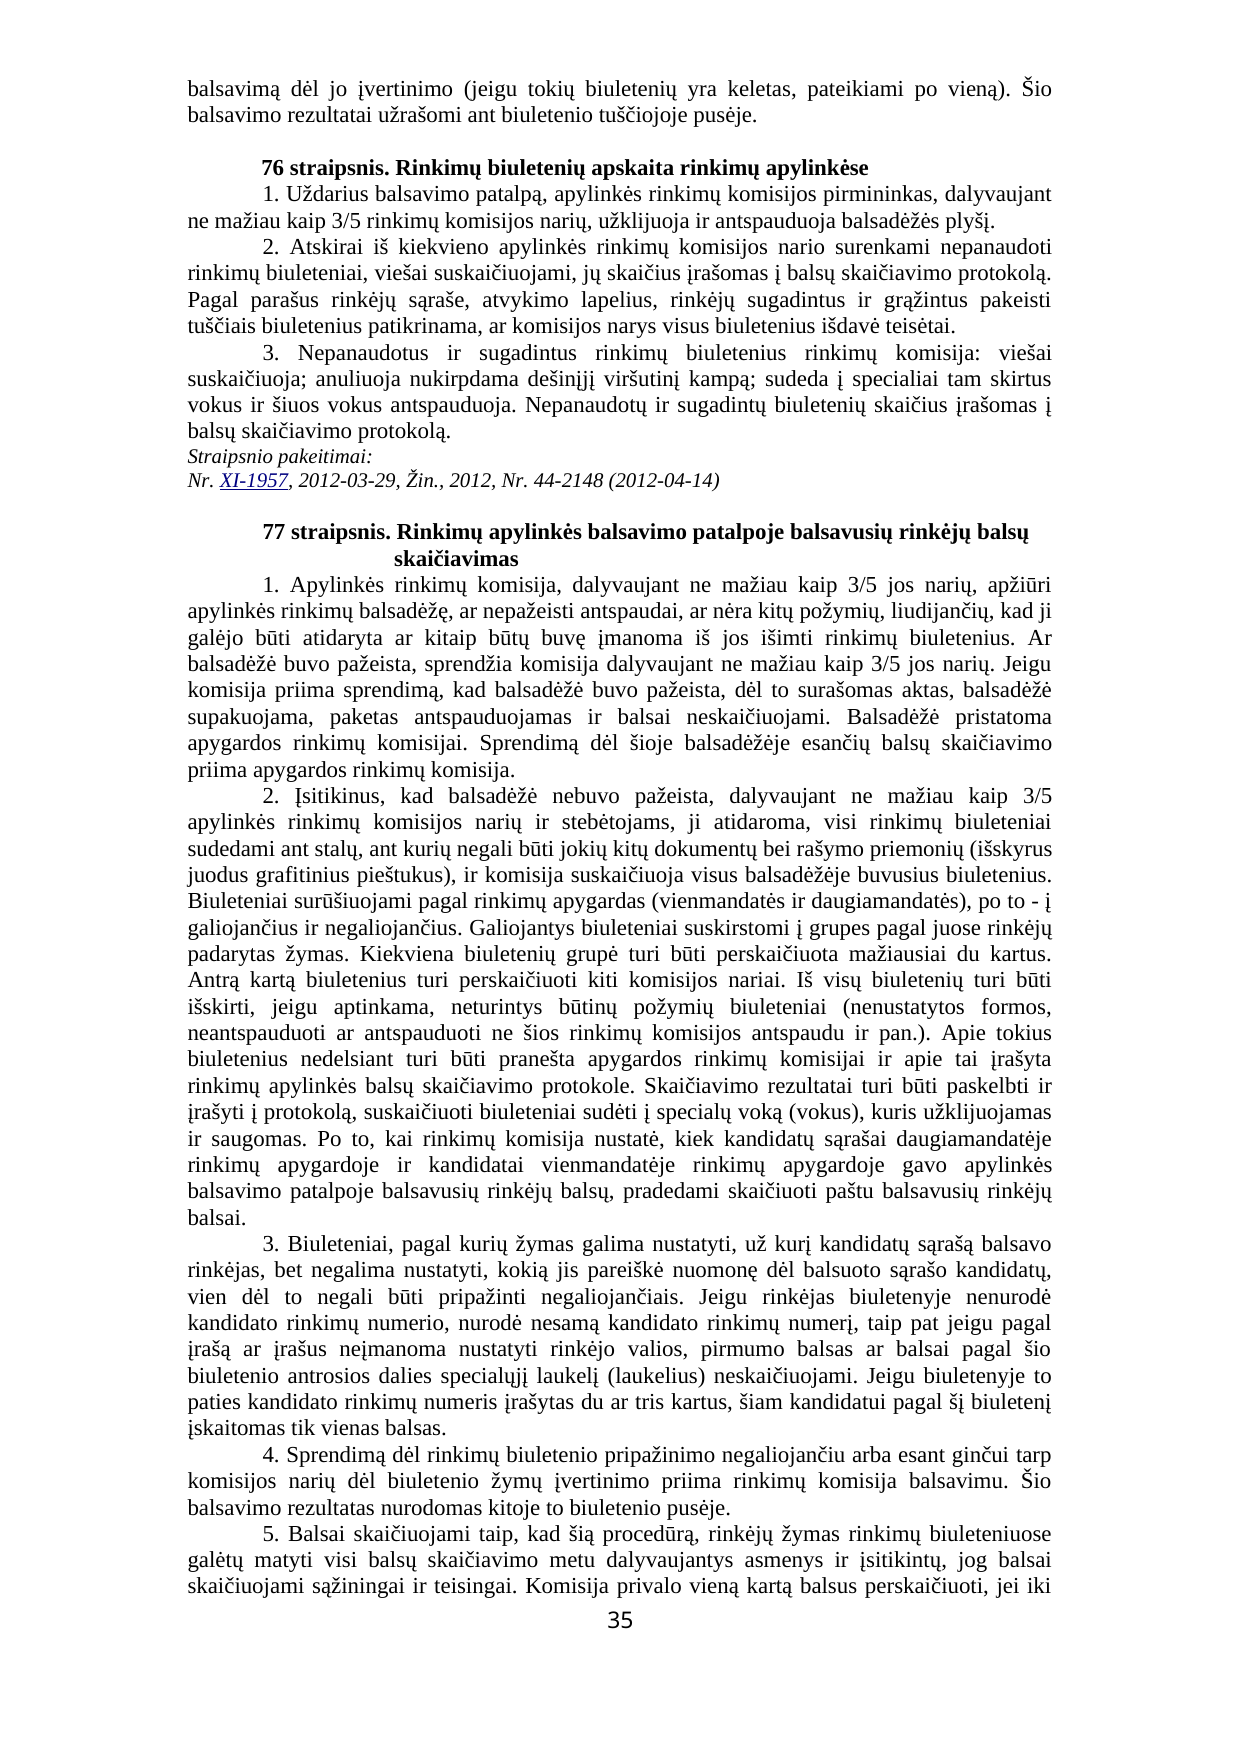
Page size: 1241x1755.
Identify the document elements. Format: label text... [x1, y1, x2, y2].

subtitle skaičiavimas [394, 545, 1053, 571]
text 3. Nepanaudotus ir sugadintus rinkimų biuletenius rinkimų komisija: viešai suskaičiuoja; anuliuoja nukirpdama dešinįjį viršutinį kampą; sudeda į specialiai tam skirtus vokus ir šiuos vokus antspauduoja. Nepanaudotų ir sugadintų biuletenių skaičius įrašomas į balsų skaičiavimo protokolą. [187, 338, 1053, 444]
text 2. Atskirai iš kiekvieno apylinkės rinkimų komisijos nario surenkami nepanaudoti rinkimų biuleteniai, viešai suskaičiuojami, jų skaičius įrašomas į balsų skaičiavimo protokolą. Pagal parašus rinkėjų sąraše, atvykimo lapelius, rinkėjų sugadintus ir grąžintus pakeisti tuščiais biuletenius patikrinama, ar komisijos narys visus biuletenius išdavė teisėtai. [187, 233, 1053, 338]
text 4. Sprendimą dėl rinkimų biuletenio pripažinimo negaliojančiu arba esant ginčui tarp komisijos narių dėl biuletenio žymų įvertinimo priima rinkimų komisija balsavimu. Šio balsavimo rezultatas nurodomas kitoje to biuletenio pusėje. [187, 1441, 1053, 1520]
text 76 straipsnis. Rinkimų biuletenių apskaita rinkimų apylinkėse [187, 154, 1053, 180]
text 5. Balsai skaičiuojami taip, kad šią procedūrą, rinkėjų žymas rinkimų biuleteniuose galėtų matyti visi balsų skaičiavimo metu dalyvaujantys asmenys ir įsitikintų, jog balsai skaičiuojami sąžiningai ir teisingai. Komisija privalo vieną kartą balsus perskaičiuoti, jei iki [187, 1520, 1053, 1599]
text 2. Įsitikinus, kad balsadėžė nebuvo pažeista, dalyvaujant ne mažiau kaip 3/5 apylinkės rinkimų komisijos narių ir stebėtojams, ji atidaroma, visi rinkimų biuleteniai sudedami ant stalų, ant kurių negali būti jokių kitų dokumentų bei rašymo priemonių (išskyrus juodus grafitinius pieštukus), ir komisija suskaičiuoja visus balsadėžėje buvusius biuletenius. Biuleteniai surūšiuojami pagal rinkimų apygardas (vienmandatės ir daugiamandatės), po to - į galiojančius ir negaliojančius. Galiojantys biuleteniai suskirstomi į grupes pagal juose rinkėjų padarytas žymas. Kiekviena biuletenių grupė turi būti perskaičiuota mažiausiai du kartus. Antrą kartą biuletenius turi perskaičiuoti kiti komisijos nariai. Iš visų biuletenių turi būti išskirti, jeigu aptinkama, neturintys būtinų požymių biuleteniai (nenustatytos formos, neantspauduoti ar antspauduoti ne šios rinkimų komisijos antspaudu ir pan.). Apie tokius biuletenius nedelsiant turi būti pranešta apygardos rinkimų komisijai ir apie tai įrašyta rinkimų apylinkės balsų skaičiavimo protokole. Skaičiavimo rezultatai turi būti paskelbti ir įrašyti į protokolą, suskaičiuoti biuleteniai sudėti į specialų voką (vokus), kuris užklijuojamas ir saugomas. Po to, kai rinkimų komisija nustatė, kiek kandidatų sąrašai daugiamandatėje rinkimų apygardoje ir kandidatai vienmandatėje rinkimų apygardoje gavo apylinkės balsavimo patalpoje balsavusių rinkėjų balsų, pradedami skaičiuoti paštu balsavusių rinkėjų balsai. [187, 782, 1053, 1230]
text 3. Biuleteniai, pagal kurių žymas galima nustatyti, už kurį kandidatų sąrašą balsavo rinkėjas, bet negalima nustatyti, kokią jis pareiškė nuomonę dėl balsuoto sąrašo kandidatų, vien dėl to negali būti pripažinti negaliojančiais. Jeigu rinkėjas biuletenyje nenurodė kandidato rinkimų numerio, nurodė nesamą kandidato rinkimų numerį, taip pat jeigu pagal įrašą ar įrašus neįmanoma nustatyti rinkėjo valios, pirmumo balsas ar balsai pagal šio biuletenio antrosios dalies specialųjį laukelį (laukelius) neskaičiuojami. Jeigu biuletenyje to paties kandidato rinkimų numeris įrašytas du ar tris kartus, šiam kandidatui pagal šį biuletenį įskaitomas tik vienas balsas. [187, 1230, 1053, 1441]
text 1. Uždarius balsavimo patalpą, apylinkės rinkimų komisijos pirmininkas, dalyvaujant ne mažiau kaip 3/5 rinkimų komisijos narių, užklijuoja ir antspauduoja balsadėžės plyšį. [187, 180, 1053, 233]
text balsavimą dėl jo įvertinimo (jeigu tokių biuletenių yra keletas, pateikiami po vieną). Šio balsavimo rezultatai užrašomi ant biuletenio tuščiojoje pusėje. [187, 75, 1053, 128]
text 1. Apylinkės rinkimų komisija, dalyvaujant ne mažiau kaip 3/5 jos narių, apžiūri apylinkės rinkimų balsadėžę, ar nepažeisti antspaudai, ar nėra kitų požymių, liudijančių, kad ji galėjo būti atidaryta ar kitaip būtų buvę įmanoma iš jos išimti rinkimų biuletenius. Ar balsadėžė buvo pažeista, sprendžia komisija dalyvaujant ne mažiau kaip 3/5 jos narių. Jeigu komisija priima sprendimą, kad balsadėžė buvo pažeista, dėl to surašomas aktas, balsadėžė supakuojama, paketas antspauduojamas ir balsai neskaičiuojami. Balsadėžė pristatoma apygardos rinkimų komisijai. Sprendimą dėl šioje balsadėžėje esančių balsų skaičiavimo priima apygardos rinkimų komisija. [187, 571, 1053, 782]
text Straipsnio pakeitimai: [187, 444, 1053, 468]
subtitle 77 straipsnis. Rinkimų apylinkės balsavimo patalpoje balsavusių rinkėjų balsų [262, 518, 1053, 545]
text Nr. XI-1957, 2012-03-29, Žin., 2012, Nr. 44-2148 (2012-04-14) [187, 468, 1053, 492]
